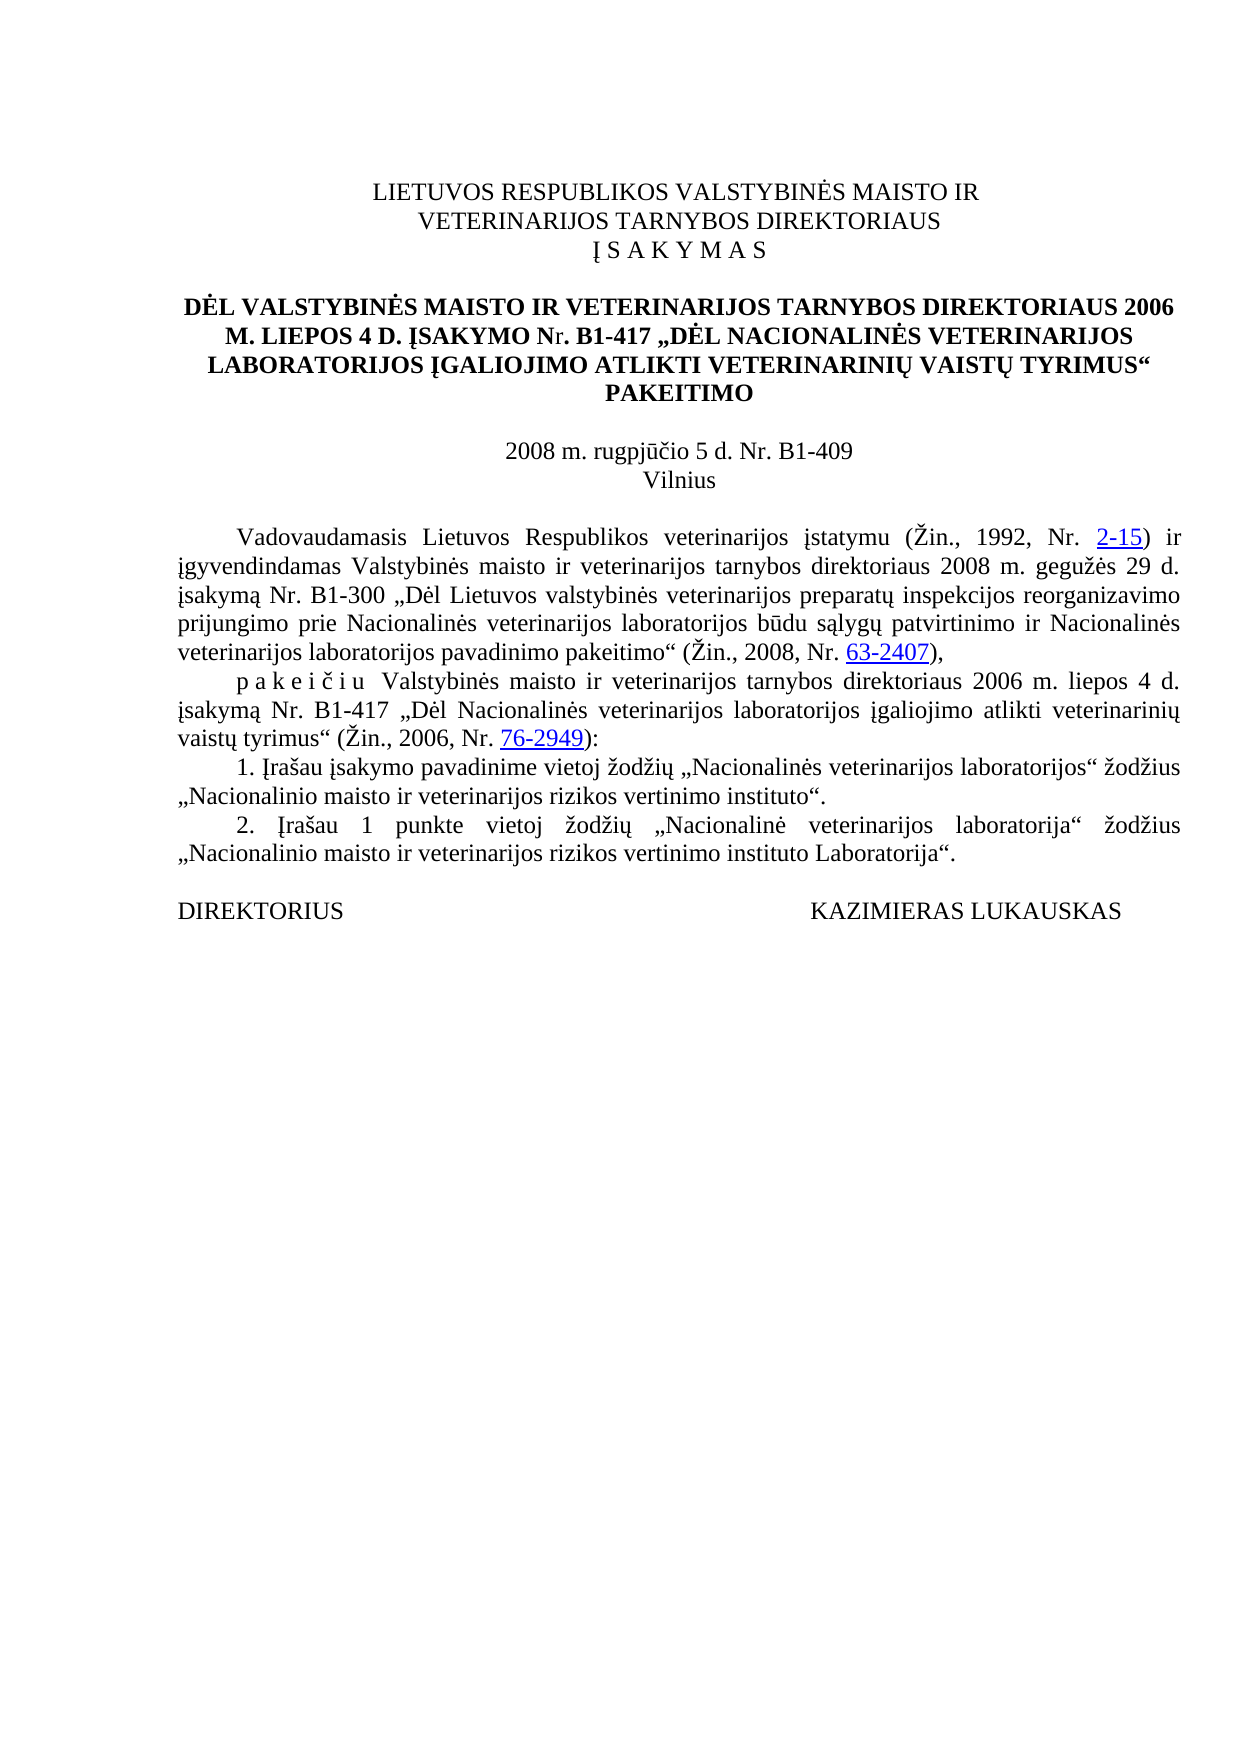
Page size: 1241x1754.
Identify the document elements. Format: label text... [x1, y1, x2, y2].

text 2. Įrašau 1 punkte vietoj žodžių „Nacionalinė veterinarijos laboratorija“ žodžius „Nacionalinio maisto ir veterinarijos rizikos vertinimo instituto Laboratorija“. [177, 810, 1181, 867]
text DIREKTORIUS KAZIMIERAS LUKAUSKAS [177, 896, 1181, 925]
text ĮSAKYMAS [177, 235, 1181, 263]
text Vilnius [177, 465, 1181, 493]
text LIETUVOS RESPUBLIKOS VALSTYBINĖS MAISTO IR VETERINARIJOS TARNYBOS DIREKTORIAUS [177, 177, 1181, 235]
text DĖL VALSTYBINĖS MAISTO IR VETERINARIJOS TARNYBOS DIREKTORIAUS 2006 M. LIEPOS 4 D. ĮSAKYMO Nr. B1-417 „DĖL NACIONALINĖS VETERINARIJOS LABORATORIJOS ĮGALIOJIMO ATLIKTI VETERINARINIŲ VAISTŲ TYRIMUS“ PAKEITIMO [177, 292, 1181, 407]
text pakeičiu Valstybinės maisto ir veterinarijos tarnybos direktoriaus 2006 m. liepos 4 d. įsakymą Nr. B1-417 „Dėl Nacionalinės veterinarijos laboratorijos įgaliojimo atlikti veterinarinių vaistų tyrimus“ (Žin., 2006, Nr. 76-2949): [177, 666, 1181, 752]
text Vadovaudamasis Lietuvos Respublikos veterinarijos įstatymu (Žin., 1992, Nr. 2-15) ir įgyvendindamas Valstybinės maisto ir veterinarijos tarnybos direktoriaus 2008 m. gegužės 29 d. įsakymą Nr. B1-300 „Dėl Lietuvos valstybinės veterinarijos preparatų inspekcijos reorganizavimo prijungimo prie Nacionalinės veterinarijos laboratorijos būdu sąlygų patvirtinimo ir Nacionalinės veterinarijos laboratorijos pavadinimo pakeitimo“ (Žin., 2008, Nr. 63-2407), [177, 522, 1181, 666]
text 2008 m. rugpjūčio 5 d. Nr. B1-409 [177, 436, 1181, 465]
text 1. Įrašau įsakymo pavadinime vietoj žodžių „Nacionalinės veterinarijos laboratorijos“ žodžius „Nacionalinio maisto ir veterinarijos rizikos vertinimo instituto“. [177, 752, 1181, 810]
